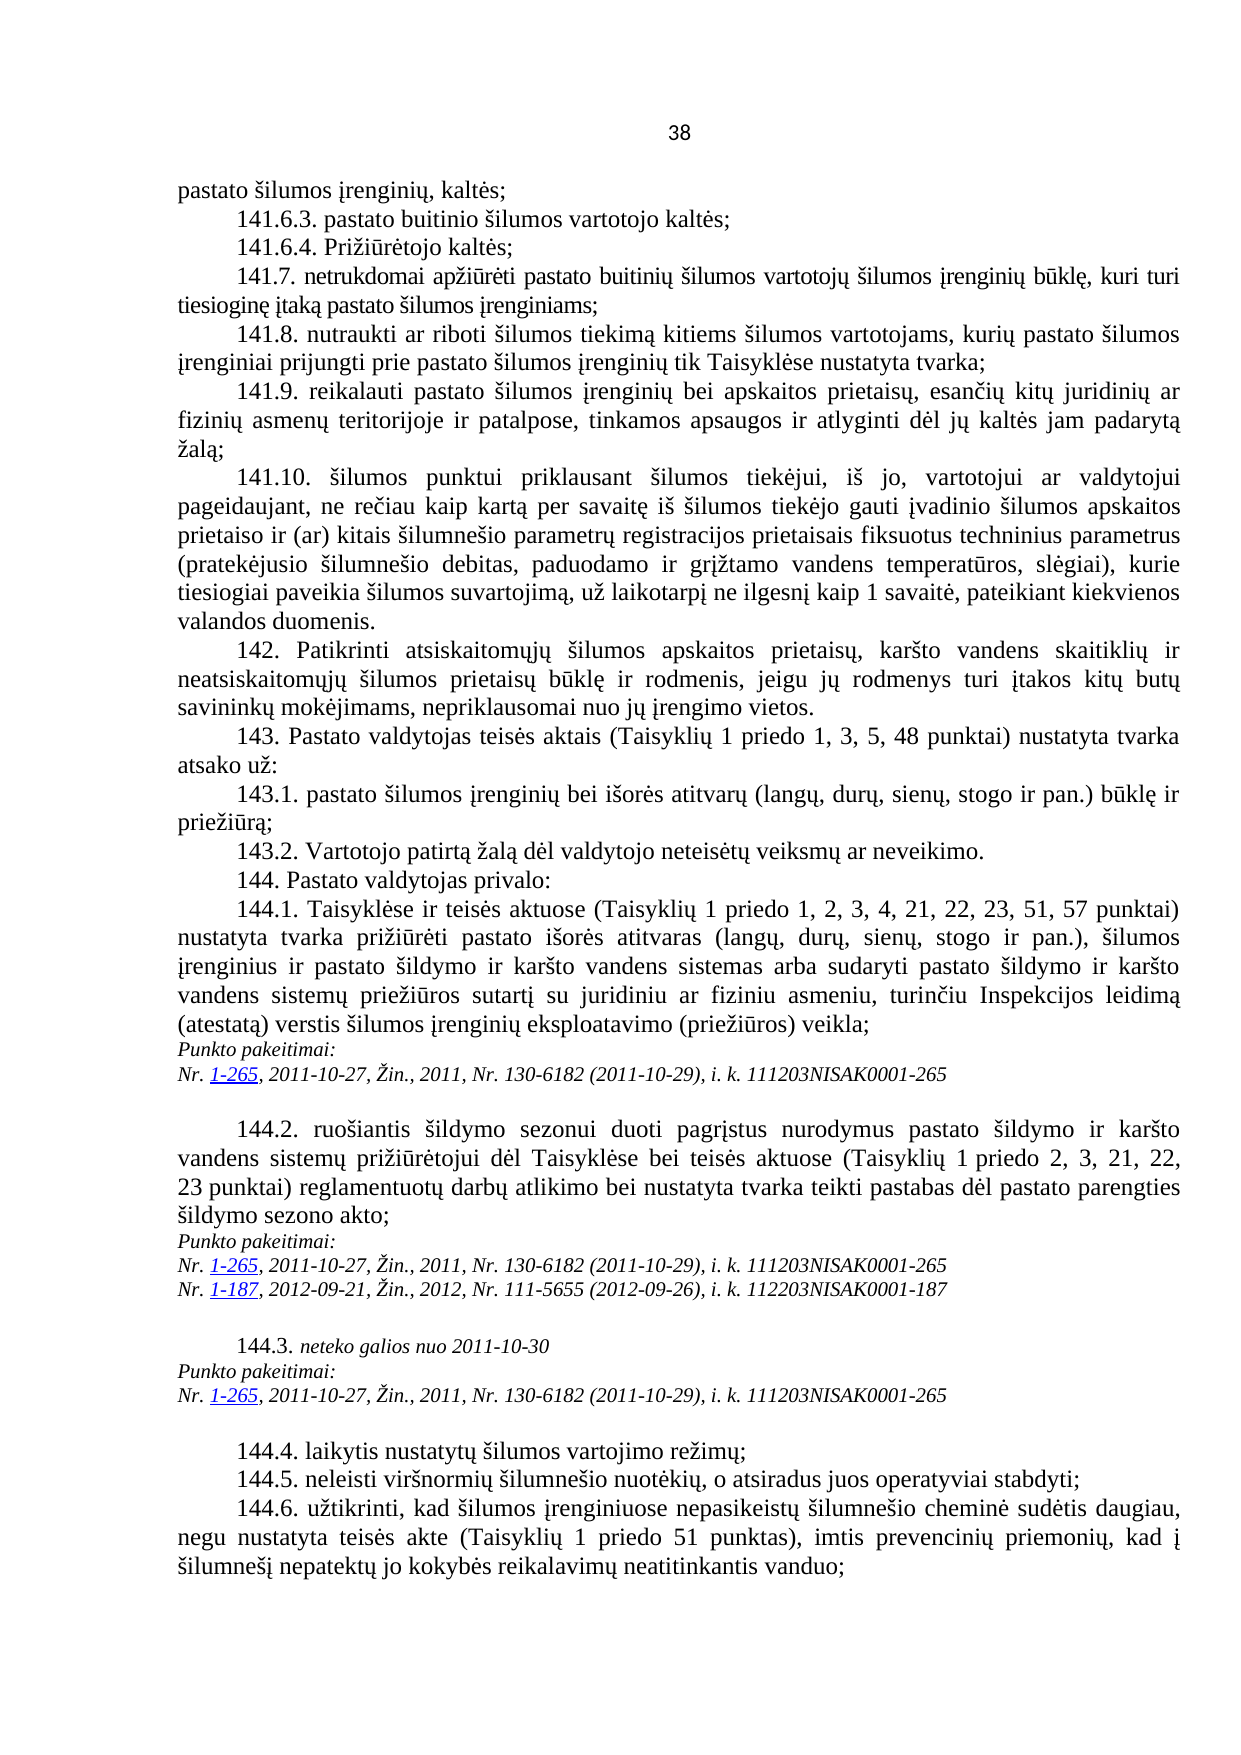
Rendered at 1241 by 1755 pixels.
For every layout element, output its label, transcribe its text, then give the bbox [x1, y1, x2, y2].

text 141.8. nutraukti ar riboti šilumos tiekimą kitiems šilumos vartotojams, kurių pastato šilumos įrenginiai prijungti prie pastato šilumos įrenginių tik Taisyklėse nustatyta tvarka; [177, 319, 1181, 376]
text Punkto pakeitimai: [177, 1229, 1181, 1253]
text 144. Pastato valdytojas privalo: [177, 865, 1181, 894]
text Nr. 1-265, 2011-10-27, Žin., 2011, Nr. 130-6182 (2011-10-29), i. k. 111203NISAK0001-265 [177, 1253, 1181, 1277]
text 141.6.4. Prižiūrėtojo kaltės; [177, 232, 1181, 261]
text Punkto pakeitimai: [177, 1037, 1181, 1061]
text 143.2. Vartotojo patirtą žalą dėl valdytojo neteisėtų veiksmų ar neveikimo. [177, 836, 1181, 865]
text Nr. 1-187, 2012-09-21, Žin., 2012, Nr. 111-5655 (2012-09-26), i. k. 112203NISAK0001-187 [177, 1277, 1181, 1301]
text 144.5. neleisti viršnormių šilumnešio nuotėkių, o atsiradus juos operatyviai stabdyti; [177, 1464, 1181, 1493]
text 143. Pastato valdytojas teisės aktais (Taisyklių 1 priedo 1, 3, 5, 48 punktai) nustatyta tvarka atsako už: [177, 721, 1181, 779]
text 141.7. netrukdomai apžiūrėti pastato buitinių šilumos vartotojų šilumos įrenginių būklę, kuri turi tiesioginę įtaką pastato šilumos įrenginiams; [177, 261, 1181, 319]
text 144.6. užtikrinti, kad šilumos įrenginiuose nepasikeistų šilumnešio cheminė sudėtis daugiau, negu nustatyta teisės akte (Taisyklių 1 priedo 51 punktas), imtis prevencinių priemonių, kad į šilumnešį nepatektų jo kokybės reikalavimų neatitinkantis vanduo; [177, 1493, 1181, 1579]
text 144.2. ruošiantis šildymo sezonui duoti pagrįstus nurodymus pastato šildymo ir karšto vandens sistemų prižiūrėtojui dėl Taisyklėse bei teisės aktuose (Taisyklių 1 priedo 2, 3, 21, 22, 23 punktai) reglamentuotų darbų atlikimo bei nustatyta tvarka teikti pastabas dėl pastato parengties šildymo sezono akto; [177, 1114, 1181, 1229]
text pastato šilumos įrenginių, kaltės; [177, 175, 1181, 204]
text 144.4. laikytis nustatytų šilumos vartojimo režimų; [177, 1436, 1181, 1464]
text Punkto pakeitimai: [177, 1359, 1181, 1383]
text 141.10. šilumos punktui priklausant šilumos tiekėjui, iš jo, vartotojui ar valdytojui pageidaujant, ne rečiau kaip kartą per savaitę iš šilumos tiekėjo gauti įvadinio šilumos apskaitos prietaiso ir (ar) kitais šilumnešio parametrų registracijos prietaisais fiksuotus techninius parametrus (pratekėjusio šilumnešio debitas, paduodamo ir grįžtamo vandens temperatūros, slėgiai), kurie tiesiogiai paveikia šilumos suvartojimą, už laikotarpį ne ilgesnį kaip 1 savaitė, pateikiant kiekvienos valandos duomenis. [177, 462, 1181, 635]
text 144.3. neteko galios nuo 2011-10-30 [177, 1330, 1181, 1359]
text Nr. 1-265, 2011-10-27, Žin., 2011, Nr. 130-6182 (2011-10-29), i. k. 111203NISAK0001-265 [177, 1061, 1181, 1086]
text 144.1. Taisyklėse ir teisės aktuose (Taisyklių 1 priedo 1, 2, 3, 4, 21, 22, 23, 51, 57 punktai) nustatyta tvarka prižiūrėti pastato išorės atitvaras (langų, durų, sienų, stogo ir pan.), šilumos įrenginius ir pastato šildymo ir karšto vandens sistemas arba sudaryti pastato šildymo ir karšto vandens sistemų priežiūros sutartį su juridiniu ar fiziniu asmeniu, turinčiu Inspekcijos leidimą (atestatą) verstis šilumos įrenginių eksploatavimo (priežiūros) veikla; [177, 894, 1181, 1037]
text 142. Patikrinti atsiskaitomųjų šilumos apskaitos prietaisų, karšto vandens skaitiklių ir neatsiskaitomųjų šilumos prietaisų būklę ir rodmenis, jeigu jų rodmenys turi įtakos kitų butų savininkų mokėjimams, nepriklausomai nuo jų įrengimo vietos. [177, 635, 1181, 721]
text 141.9. reikalauti pastato šilumos įrenginių bei apskaitos prietaisų, esančių kitų juridinių ar fizinių asmenų teritorijoje ir patalpose, tinkamos apsaugos ir atlyginti dėl jų kaltės jam padarytą žalą; [177, 376, 1181, 462]
text 143.1. pastato šilumos įrenginių bei išorės atitvarų (langų, durų, sienų, stogo ir pan.) būklę ir priežiūrą; [177, 779, 1181, 836]
text 141.6.3. pastato buitinio šilumos vartotojo kaltės; [177, 204, 1181, 232]
text Nr. 1-265, 2011-10-27, Žin., 2011, Nr. 130-6182 (2011-10-29), i. k. 111203NISAK0001-265 [177, 1383, 1181, 1407]
